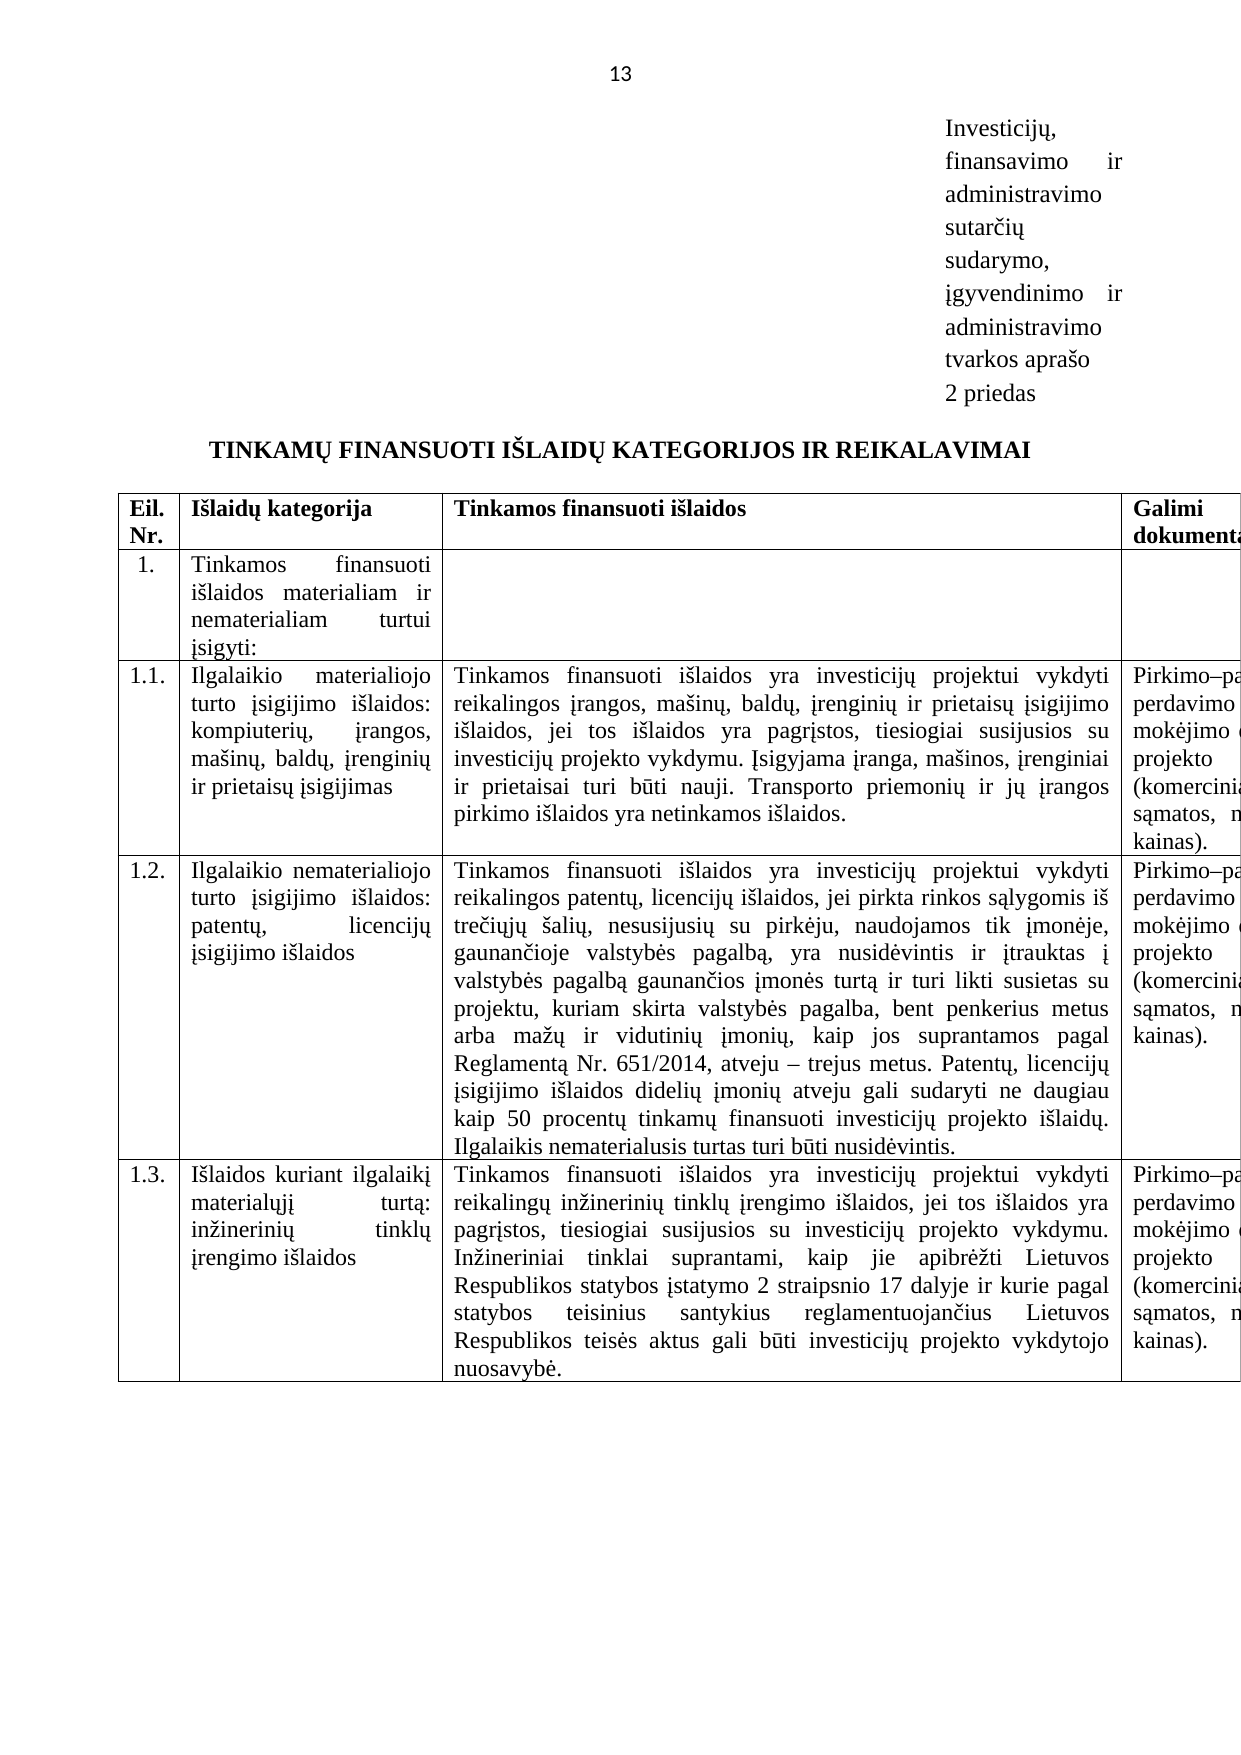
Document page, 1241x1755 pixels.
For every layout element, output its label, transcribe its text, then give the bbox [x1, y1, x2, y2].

table_cell [1122, 550, 1240, 660]
table_cell 1.1. [119, 661, 179, 854]
table_header Galimi sąnaudas pateisinantys dokumentai [1122, 494, 1240, 549]
text 2 priedas [945, 378, 1122, 406]
table_cell 1.3. [119, 1160, 179, 1381]
table_cell 1. [119, 550, 179, 660]
text TINKAMŲ FINANSUOTI IŠLAIDŲ KATEGORIJOS IR REIKALAVIMAI [118, 435, 1122, 464]
table_cell Pirkimo–pardavimo sutartys, priėmimo–perdavimo aktai, sąskaitos faktūros, mokėjimo dokumentai ir kiti su investicijų projekto veikla susiję dokumentai (komerciniai pasiūlymai, projektinės sąmatos, nuorodos į rinkoje galiojančias kainas). [1122, 856, 1240, 1159]
table_cell Tinkamos finansuoti išlaidos yra investicijų projektui vykdyti reikalingų inžinerinių tinklų įrengimo išlaidos, jei tos išlaidos yra pagrįstos, tiesiogiai susijusios su investicijų projekto vykdymu. Inžineriniai tinklai suprantami, kaip jie apibrėžti Lietuvos Respublikos statybos įstatymo 2 straipsnio 17 dalyje ir kurie pagal statybos teisinius santykius reglamentuojančius Lietuvos Respublikos teisės aktus gali būti investicijų projekto vykdytojo nuosavybė. [443, 1160, 1121, 1381]
text įgyvendinimo ir administravimo tvarkos aprašo [945, 278, 1122, 373]
table_cell Pirkimo–pardavimo sutartys, priėmimo–perdavimo aktai, sąskaitos faktūros, mokėjimo dokumentai ir kiti su investicijų projekto veikla susiję dokumentai (komerciniai pasiūlymai, projektinės sąmatos, nuorodos į rinkoje galiojančias kainas). [1122, 661, 1240, 854]
table_cell Tinkamos finansuoti išlaidos yra investicijų projektui vykdyti reikalingos įrangos, mašinų, baldų, įrenginių ir prietaisų įsigijimo išlaidos, jei tos išlaidos yra pagrįstos, tiesiogiai susijusios su investicijų projekto vykdymu. Įsigyjama įranga, mašinos, įrenginiai ir prietaisai turi būti nauji. Transporto priemonių ir jų įrangos pirkimo išlaidos yra netinkamos išlaidos. [443, 661, 1121, 854]
table_cell Pirkimo–pardavimo sutartys, priėmimo–perdavimo aktai, sąskaitos faktūros, mokėjimo dokumentai ir kiti su investicijų projekto veikla susiję dokumentai (komerciniai pasiūlymai, projektinės sąmatos, nuorodos į rinkoje galiojančias kainas). [1122, 1160, 1240, 1381]
table_cell [443, 550, 1121, 660]
text Investicijų, finansavimo ir administravimo sutarčių sudarymo, [945, 113, 1122, 274]
table_cell Ilgalaikio materialiojo turto įsigijimo išlaidos: kompiuterių, įrangos, mašinų, baldų, įrenginių ir prietaisų įsigijimas [180, 661, 442, 854]
table_cell Tinkamos finansuoti išlaidos yra investicijų projektui vykdyti reikalingos patentų, licencijų išlaidos, jei pirkta rinkos sąlygomis iš trečiųjų šalių, nesusijusių su pirkėju, naudojamos tik įmonėje, gaunančioje valstybės pagalbą, yra nusidėvintis ir įtrauktas į valstybės pagalbą gaunančios įmonės turtą ir turi likti susietas su projektu, kuriam skirta valstybės pagalba, bent penkerius metus arba mažų ir vidutinių įmonių, kaip jos suprantamos pagal Reglamentą Nr. 651/2014, atveju – trejus metus. Patentų, licencijų įsigijimo išlaidos didelių įmonių atveju gali sudaryti ne daugiau kaip 50 procentų tinkamų finansuoti investicijų projekto išlaidų. Ilgalaikis nematerialusis turtas turi būti nusidėvintis. [443, 856, 1121, 1159]
table_header Išlaidų kategorija [180, 494, 442, 549]
table_cell Išlaidos kuriant ilgalaikį materialųjį turtą: inžinerinių tinklų įrengimo išlaidos [180, 1160, 442, 1381]
table_header Tinkamos finansuoti išlaidos [443, 494, 1121, 549]
table_cell Tinkamos finansuoti išlaidos materialiam ir nematerialiam turtui įsigyti: [180, 550, 442, 660]
table_cell Ilgalaikio nematerialiojo turto įsigijimo išlaidos: patentų, licencijų įsigijimo išlaidos [180, 856, 442, 1159]
table_header Eil. Nr. [119, 494, 179, 549]
table_cell 1.2. [119, 856, 179, 1159]
